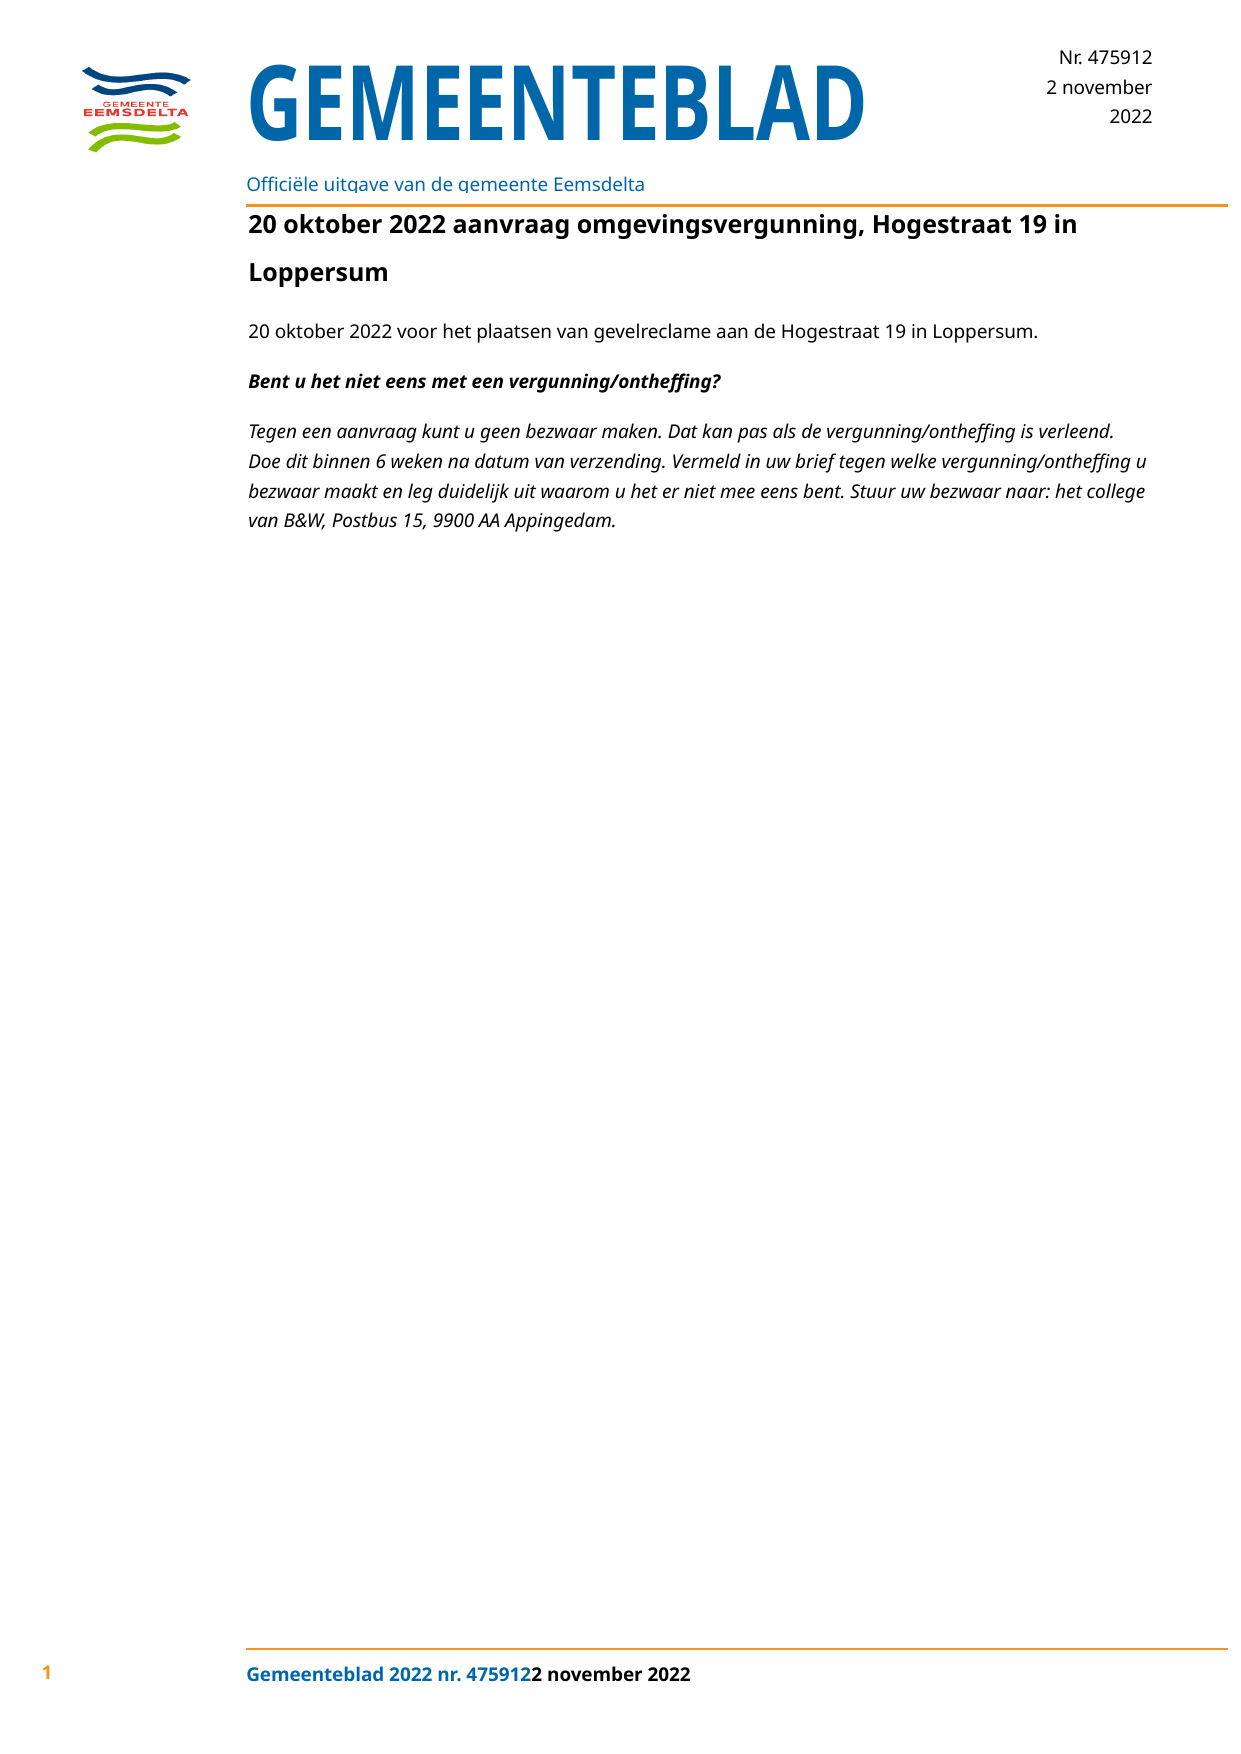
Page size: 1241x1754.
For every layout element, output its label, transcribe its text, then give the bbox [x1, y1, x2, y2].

picture [41, 47, 231, 172]
text Tegen een aanvraag kunt u geen bezwaar maken. Dat kan pas als de vergunning/ontheffing is verleend. Doe dit binnen 6 weken na datum van verzending. Vermeld in uw brief tegen welke vergunning/ontheffing u bezwaar maakt en leg duidelijk uit waarom u het er niet mee eens bent. Stuur uw bezwaar naar: het college van B&W, Postbus 15, 9900 AA Appingedam. [248, 419, 1152, 533]
text 20 oktober 2022 voor het plaatsen van gevelreclame aan de Hogestraat 19 in Loppersum. [248, 318, 1152, 344]
text Bent u het niet eens met een vergunning/ontheffing? [248, 368, 1152, 394]
text 20 oktober 2022 aanvraag omgevingsvergunning, Hogestraat 19 in Loppersum [248, 207, 1152, 288]
